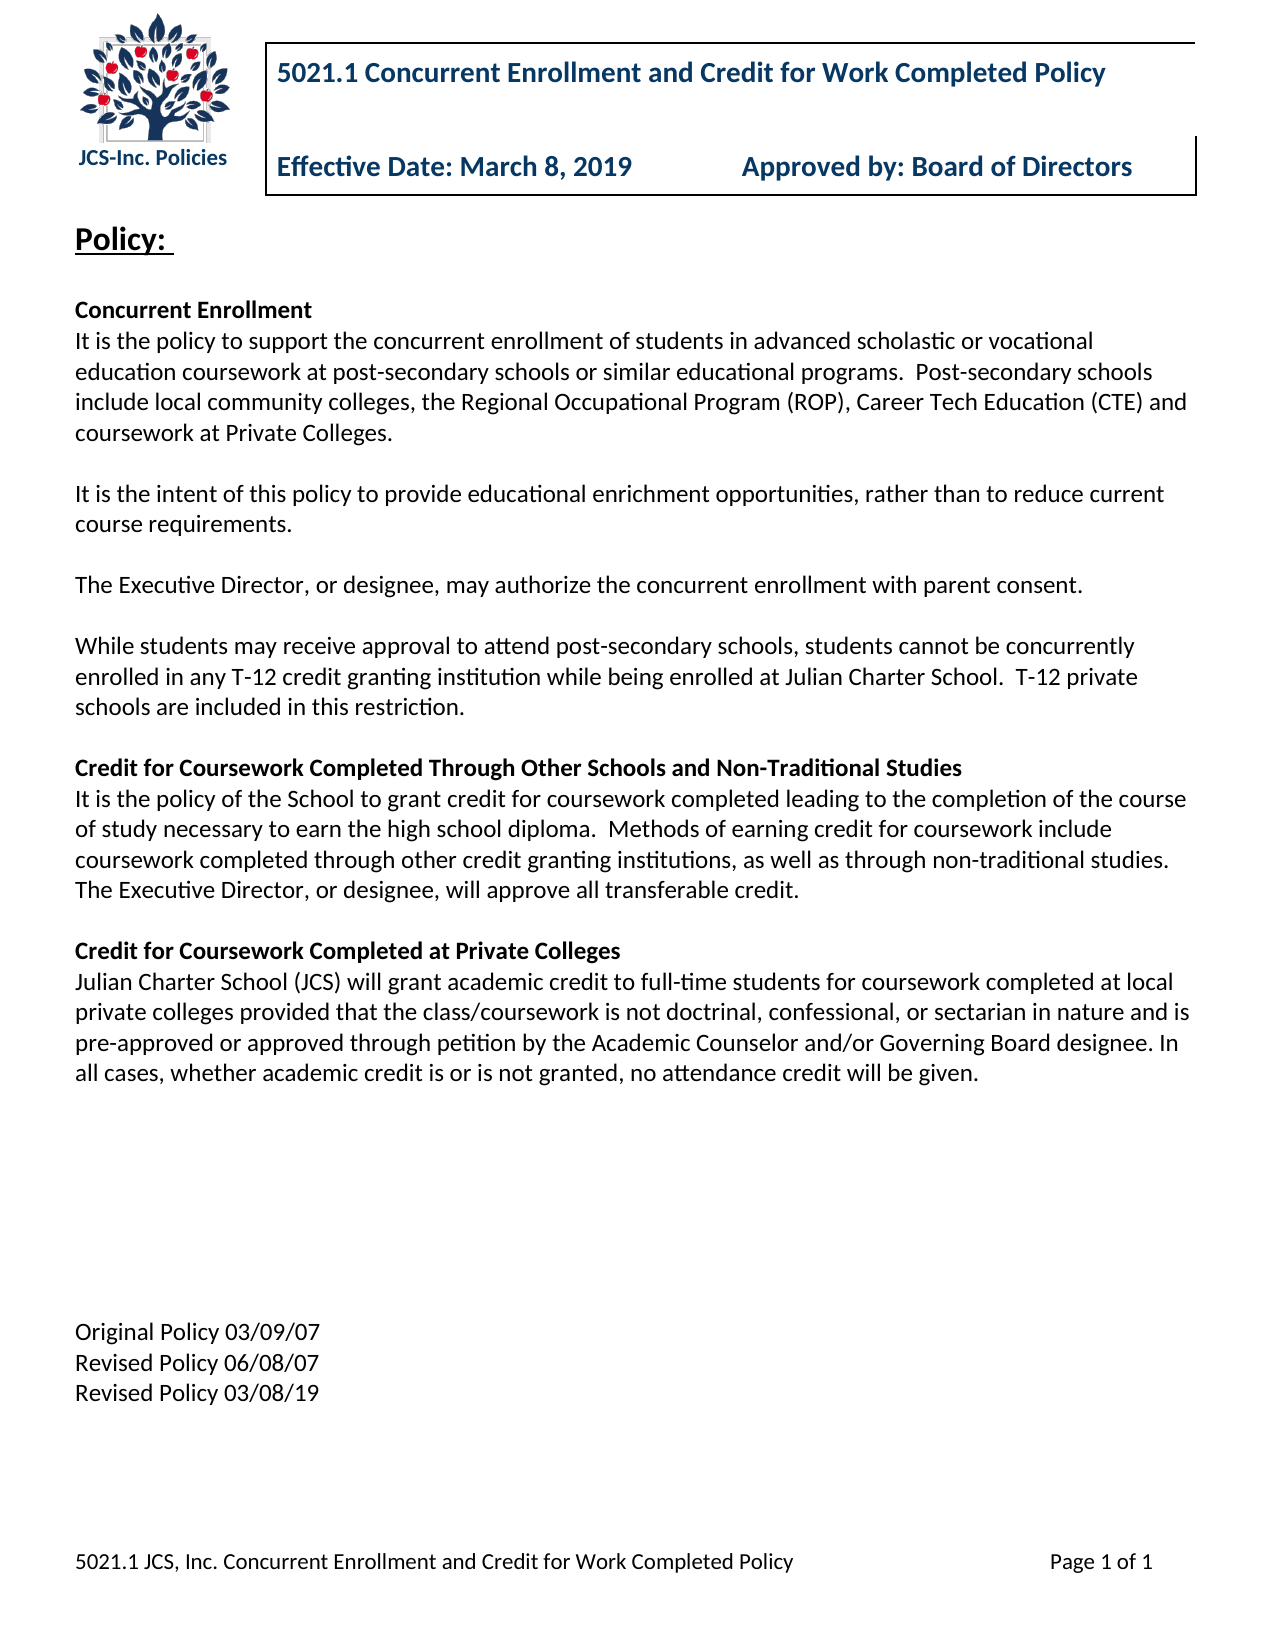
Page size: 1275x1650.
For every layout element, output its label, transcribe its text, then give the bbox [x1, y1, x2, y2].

text Revised Policy 03/08/19 [75, 1377, 1200, 1408]
text Original Policy 03/09/07 [75, 1316, 1200, 1347]
text Policy: [75, 218, 1200, 259]
picture [78, 10, 233, 143]
text Concurrent Enrollment [75, 294, 1200, 325]
text It is the policy of the School to grant credit for coursework completed leading to the completion of the course of study necessary to earn the high school diploma. Methods of earning credit for coursework include coursework completed through other credit granting institutions, as well as through non-traditional studies. The Executive Director, or designee, will approve all transferable credit. [75, 783, 1200, 905]
text While students may receive approval to attend post-secondary schools, students cannot be concurrently enrolled in any T-12 credit granting institution while being enrolled at Julian Charter School. T-12 private schools are included in this restriction. [75, 630, 1200, 722]
text Julian Charter School (JCS) will grant academic credit to full-time students for coursework completed at local private colleges provided that the class/coursework is not doctrinal, confessional, or sectarian in nature and is pre-approved or approved through petition by the Academic Counselor and/or Governing Board designee. In all cases, whether academic credit is or is not granted, no attendance credit will be given. [75, 966, 1200, 1088]
text Credit for Coursework Completed Through Other Schools and Non-Traditional Studies [75, 752, 1200, 783]
text Revised Policy 06/08/07 [75, 1347, 1200, 1377]
text It is the intent of this policy to provide educational enrichment opportunities, rather than to reduce current course requirements. [75, 478, 1200, 539]
text Credit for Coursework Completed at Private Colleges [75, 936, 1200, 966]
text It is the policy to support the concurrent enrollment of students in advanced scholastic or vocational education coursework at post-secondary schools or similar educational programs. Post-secondary schools include local community colleges, the Regional Occupational Program (ROP), Career Tech Education (CTE) and coursework at Private Colleges. [75, 325, 1200, 447]
text The Executive Director, or designee, may authorize the concurrent enrollment with parent consent. [75, 569, 1200, 600]
